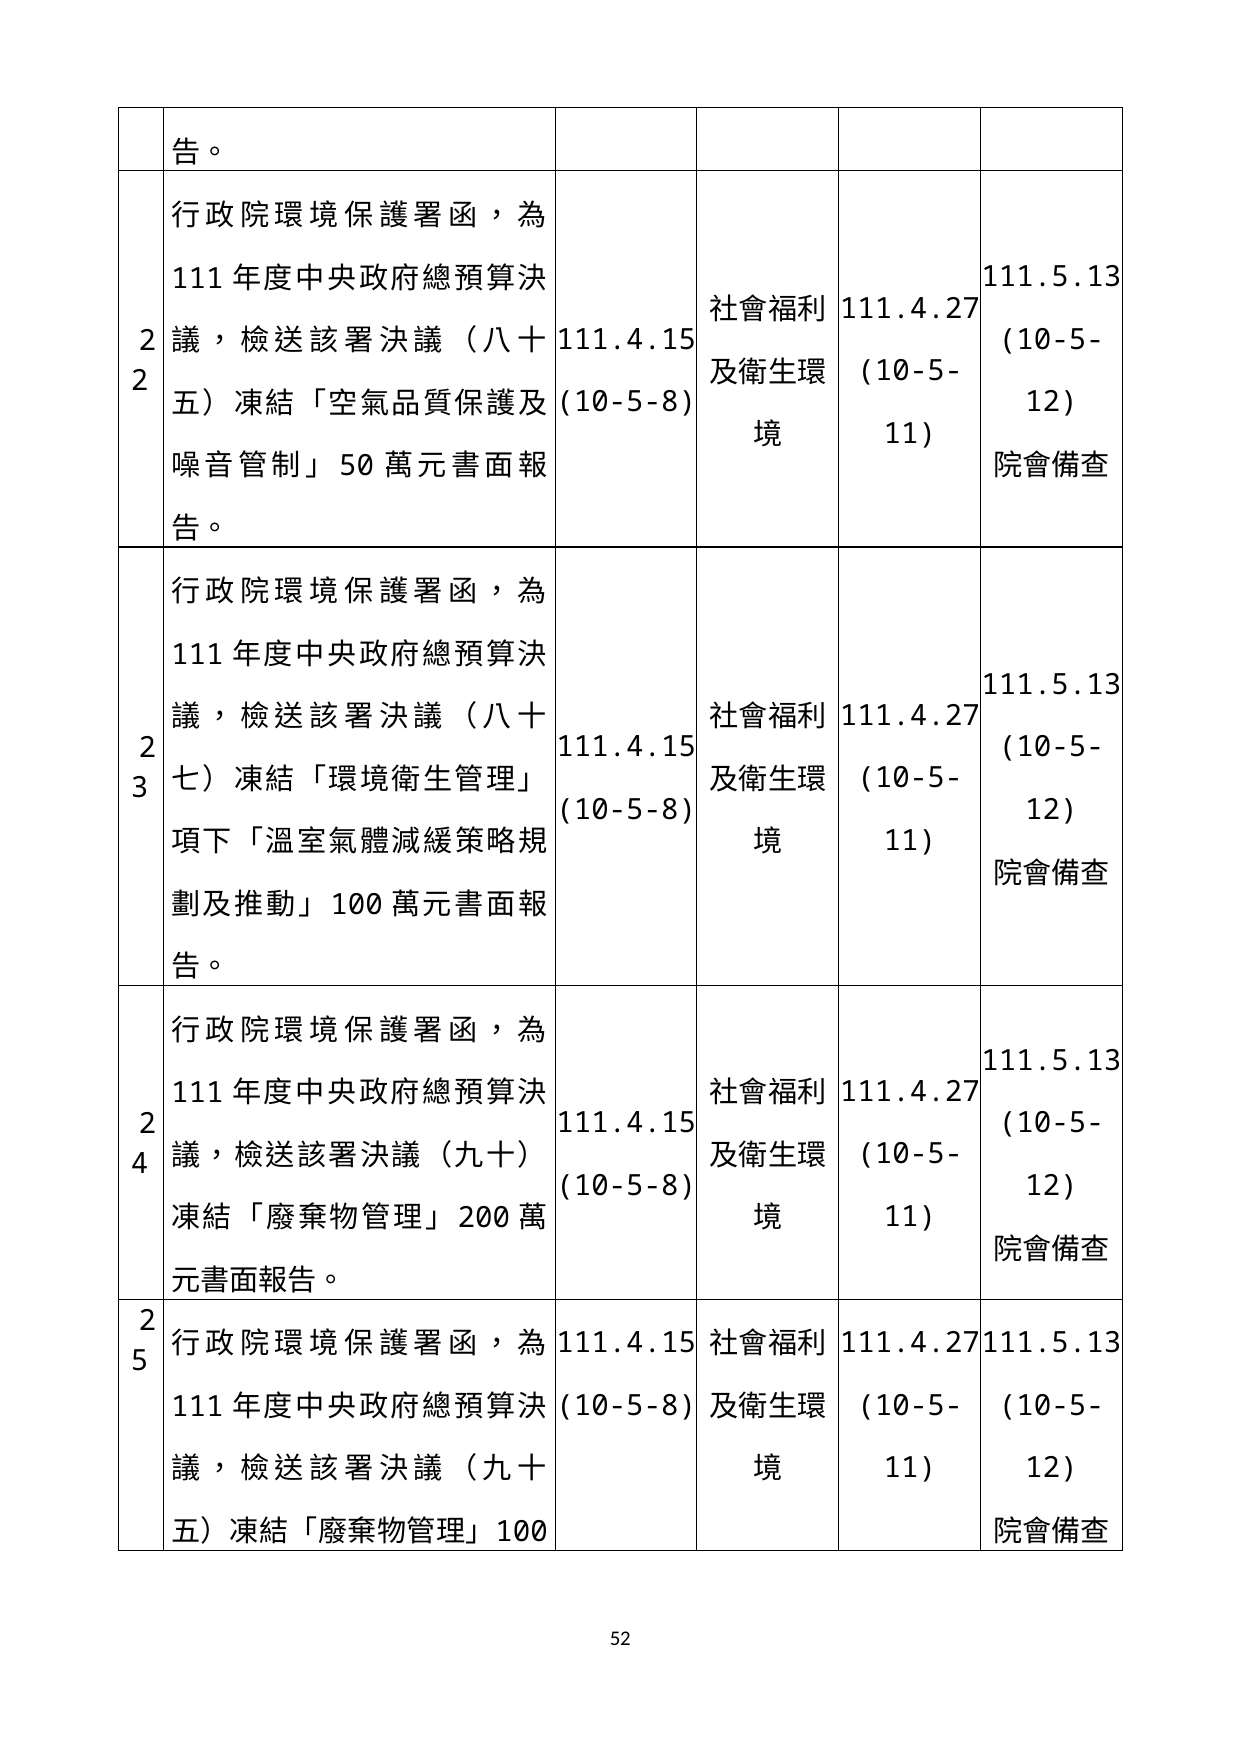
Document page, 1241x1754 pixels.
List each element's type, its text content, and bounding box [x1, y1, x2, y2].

table_cell 社會福利及衛生環境 [697, 548, 838, 985]
table_cell 行政院環境保護署函，為111年度中央政府總預算決議，檢送該署決議（九十）凍結「廢棄物管理」200萬元書面報告。 [164, 986, 555, 1298]
table_cell 行政院環境保護署函，為111年度中央政府總預算決議，檢送該署決議（八十五）凍結「空氣品質保護及噪音管制」50萬元書面報告。 [164, 171, 555, 546]
table_cell [697, 108, 838, 170]
table_cell 111.4.27 (10-5-11) [839, 986, 980, 1298]
table_cell 社會福利及衛生環境 [697, 986, 838, 1298]
table_cell 111.5.13 (10-5-12) 院會備查 [981, 986, 1122, 1298]
table_cell 111.5.13 (10-5-12) 院會備查 [981, 1300, 1122, 1549]
table_cell [119, 548, 163, 985]
table_cell 111.4.27 (10-5-11) [839, 548, 980, 985]
table_cell 社會福利及衛生環境 [697, 1300, 838, 1549]
table_cell [119, 1300, 163, 1549]
table_cell 111.4.27 (10-5-11) [839, 171, 980, 546]
table_cell [119, 171, 163, 546]
table_cell 111.4.15 (10-5-8) [556, 1300, 696, 1549]
table_cell 111.4.15 (10-5-8) [556, 171, 696, 546]
table_cell 111.5.13 (10-5-12) 院會備查 [981, 548, 1122, 985]
table_cell [119, 108, 163, 170]
table_cell [839, 108, 980, 170]
table_cell 111.4.15 (10-5-8) [556, 986, 696, 1298]
table_cell 111.5.13 (10-5-12) 院會備查 [981, 171, 1122, 546]
table_cell [556, 108, 696, 170]
table_cell 行政院環境保護署函，為111年度中央政府總預算決議，檢送該署決議（九十五）凍結「廢棄物管理」100 [164, 1300, 555, 1549]
table_cell [119, 986, 163, 1298]
table_cell 行政院環境保護署函，為111年度中央政府總預算決議，檢送該署決議（八十七）凍結「環境衛生管理」項下「溫室氣體減緩策略規劃及推動」100萬元書面報告。 [164, 548, 555, 985]
table_cell 111.4.15 (10-5-8) [556, 548, 696, 985]
table_cell 111.4.27 (10-5-11) [839, 1300, 980, 1549]
table_cell [981, 108, 1122, 170]
table_cell 告。 [164, 108, 555, 170]
table_cell 社會福利及衛生環境 [697, 171, 838, 546]
